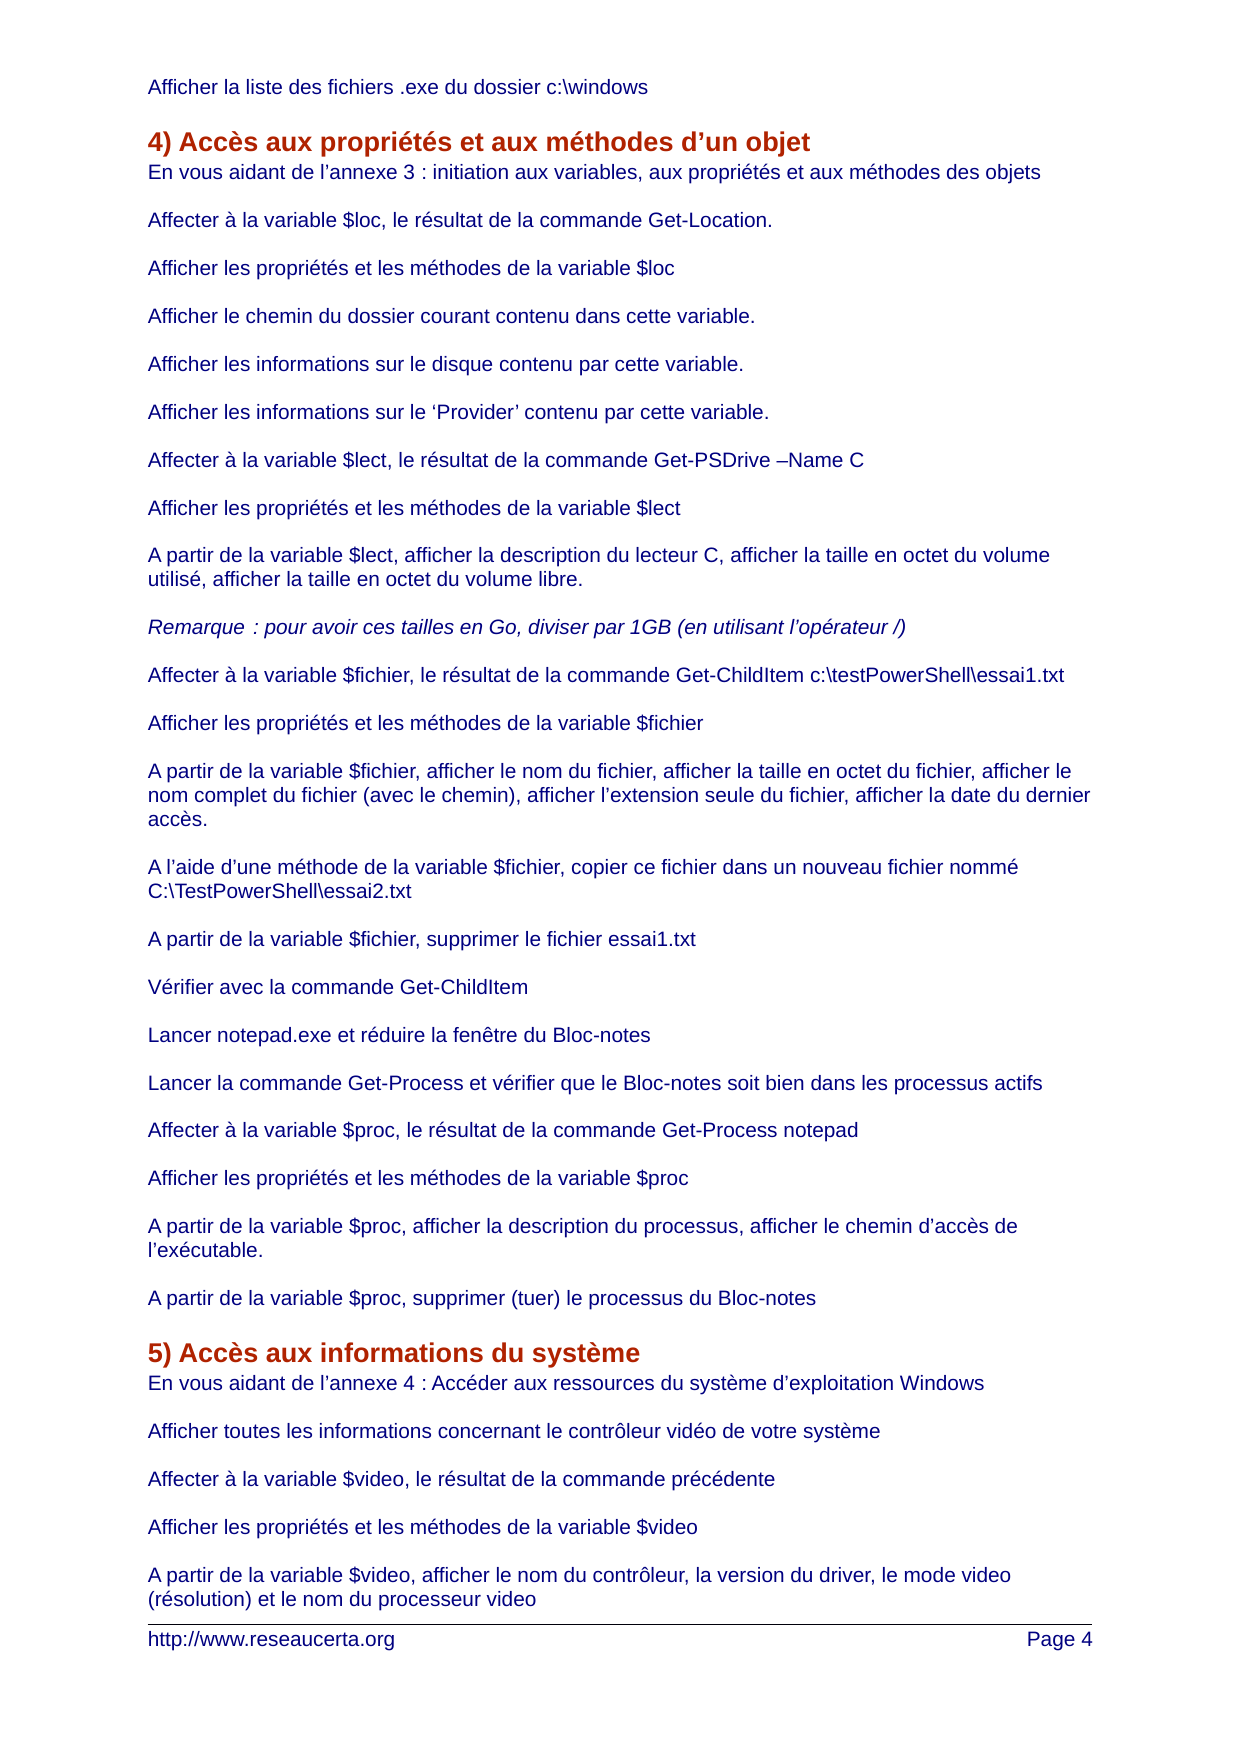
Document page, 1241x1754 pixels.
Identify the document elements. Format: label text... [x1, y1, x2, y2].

text Affecter à la variable $fichier, le résultat de la commande Get-ChildItem c:\testPowerShell\essai1.txt [148, 663, 1092, 687]
text Lancer la commande Get-Process et vérifier que le Bloc-notes soit bien dans les processus actifs [148, 1070, 1092, 1094]
subtitle 5) Accès aux informations du système [148, 1337, 1092, 1368]
text Afficher les informations sur le disque contenu par cette variable. [148, 352, 1092, 376]
text A partir de la variable $lect, afficher la description du lecteur C, afficher la taille en octet du volume utilisé, afficher la taille en octet du volume libre. [148, 543, 1092, 591]
text Affecter à la variable $proc, le résultat de la commande Get-Process notepad [148, 1118, 1092, 1142]
text Afficher les propriétés et les méthodes de la variable $proc [148, 1166, 1092, 1190]
text A partir de la variable $fichier, afficher le nom du fichier, afficher la taille en octet du fichier, afficher le nom complet du fichier (avec le chemin), afficher l’extension seule du fichier, afficher la date du dernier accès. [148, 759, 1092, 831]
text A l’aide d’une méthode de la variable $fichier, copier ce fichier dans un nouveau fichier nommé [148, 855, 1092, 879]
text Afficher les propriétés et les méthodes de la variable $fichier [148, 711, 1092, 735]
text En vous aidant de l’annexe 4 : Accéder aux ressources du système d’exploitation Windows [148, 1371, 1092, 1395]
text Afficher la liste des fichiers .exe du dossier c:\windows [148, 75, 1092, 99]
text En vous aidant de l’annexe 3 : initiation aux variables, aux propriétés et aux méthodes des objets [148, 160, 1092, 184]
text Remarque : pour avoir ces tailles en Go, diviser par 1GB (en utilisant l’opérateur /) [148, 615, 1092, 639]
text C:\TestPowerShell\essai2.txt [148, 879, 1092, 903]
text Afficher le chemin du dossier courant contenu dans cette variable. [148, 304, 1092, 328]
text Affecter à la variable $video, le résultat de la commande précédente [148, 1467, 1092, 1491]
text Afficher les propriétés et les méthodes de la variable $lect [148, 495, 1092, 519]
text Afficher les propriétés et les méthodes de la variable $loc [148, 256, 1092, 280]
text A partir de la variable $proc, afficher la description du processus, afficher le chemin d’accès de l’exécutable. [148, 1214, 1092, 1262]
text Vérifier avec la commande Get-ChildItem [148, 974, 1092, 998]
text Afficher les informations sur le ‘Provider’ contenu par cette variable. [148, 399, 1092, 423]
text A partir de la variable $fichier, supprimer le fichier essai1.txt [148, 927, 1092, 951]
text A partir de la variable $video, afficher le nom du contrôleur, la version du driver, le mode video (résolution) et le nom du processeur video [148, 1563, 1092, 1611]
text Affecter à la variable $loc, le résultat de la commande Get-Location. [148, 208, 1092, 232]
text Lancer notepad.exe et réduire la fenêtre du Bloc-notes [148, 1022, 1092, 1046]
text Afficher les propriétés et les méthodes de la variable $video [148, 1515, 1092, 1539]
subtitle 4) Accès aux propriétés et aux méthodes d’un objet [148, 126, 1092, 157]
text Afficher toutes les informations concernant le contrôleur vidéo de votre système [148, 1419, 1092, 1443]
text Affecter à la variable $lect, le résultat de la commande Get-PSDrive –Name C [148, 447, 1092, 471]
text A partir de la variable $proc, supprimer (tuer) le processus du Bloc-notes [148, 1286, 1092, 1310]
